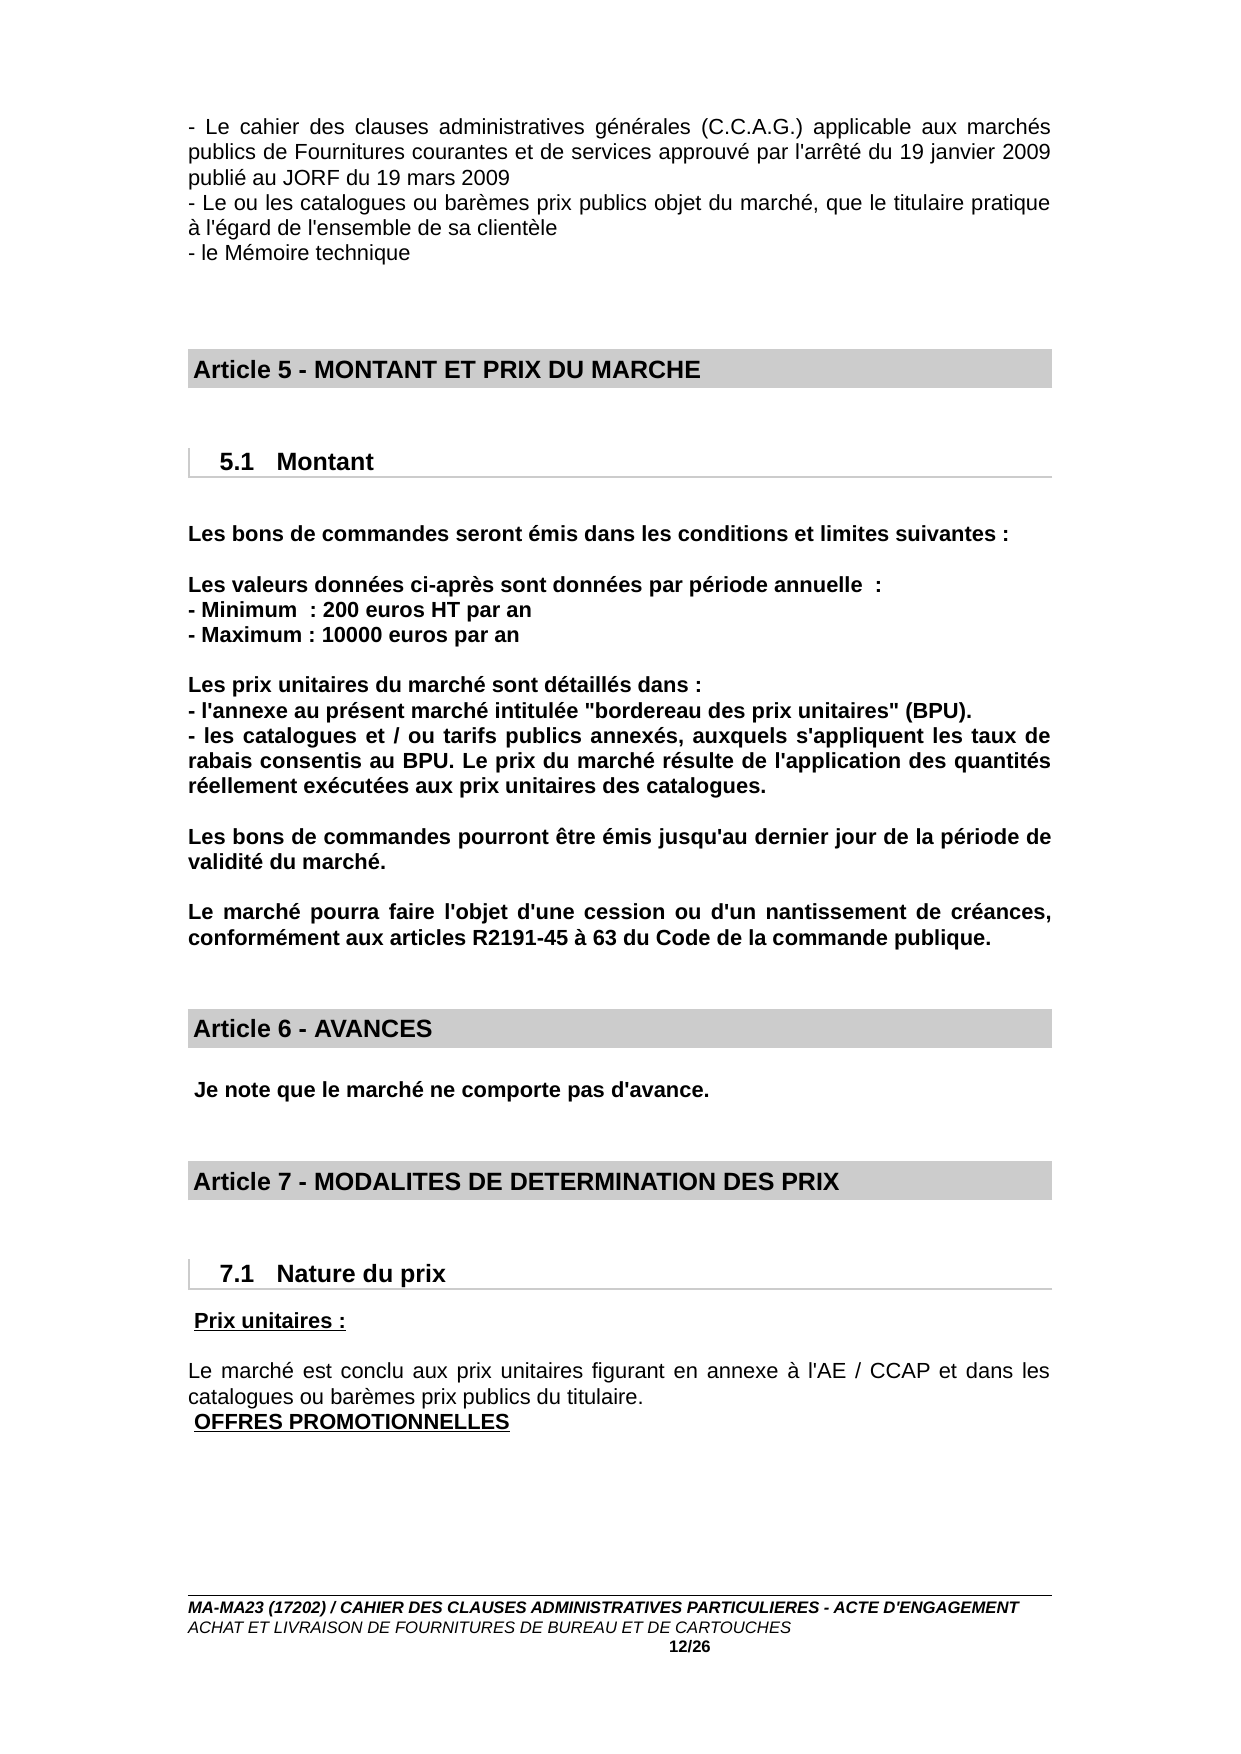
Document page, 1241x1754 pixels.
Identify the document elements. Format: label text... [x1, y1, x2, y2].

text Je note que le marché ne comporte pas d'avance. [188, 1077, 1052, 1102]
text - Minimum : 200 euros HT par an [188, 597, 1052, 622]
text OFFRES PROMOTIONNELLES [188, 1409, 1052, 1434]
text - Le ou les catalogues ou barèmes prix publics objet du marché, que le titulaire pratique à l'égard de l'ensemble de sa clientèle [188, 189, 1052, 240]
text Le marché est conclu aux prix unitaires figurant en annexe à l'AE / CCAP et dans les catalogues ou barèmes prix publics du titulaire. [188, 1358, 1052, 1409]
text - l'annexe au présent marché intitulée "bordereau des prix unitaires" (BPU). [188, 698, 1052, 723]
text Prix unitaires : [188, 1308, 1052, 1333]
subtitle AVANCES [190, 1011, 1050, 1045]
text Le marché pourra faire l'objet d'une cession ou d'un nantissement de créances, conformément aux articles R2191-45 à 63 du Code de la commande publique. [188, 899, 1052, 950]
subtitle MONTANT ET PRIX DU MARCHE [190, 352, 1050, 386]
text - le Mémoire technique [188, 240, 1052, 265]
subtitle Montant [188, 447, 1052, 476]
text Les prix unitaires du marché sont détaillés dans : [188, 672, 1052, 698]
text - Le cahier des clauses administratives générales (C.C.A.G.) applicable aux marchés publics de Fournitures courantes et de services approuvé par l'arrêté du 19 janvier 2009 publié au JORF du 19 mars 2009 [188, 114, 1052, 189]
subtitle MODALITES DE DETERMINATION DES PRIX [190, 1164, 1050, 1198]
subtitle Nature du prix [190, 1259, 1052, 1288]
text Les valeurs données ci-après sont données par période annuelle : [188, 572, 1052, 597]
text - Maximum : 10000 euros par an [188, 622, 1052, 647]
text Les bons de commandes pourront être émis jusqu'au dernier jour de la période de validité du marché. [188, 824, 1052, 874]
text Les bons de commandes seront émis dans les conditions et limites suivantes : [188, 521, 1052, 546]
text - les catalogues et / ou tarifs publics annexés, auxquels s'appliquent les taux de rabais consentis au BPU. Le prix du marché résulte de l'application des quantités réellement exécutées aux prix unitaires des catalogues. [188, 723, 1052, 798]
